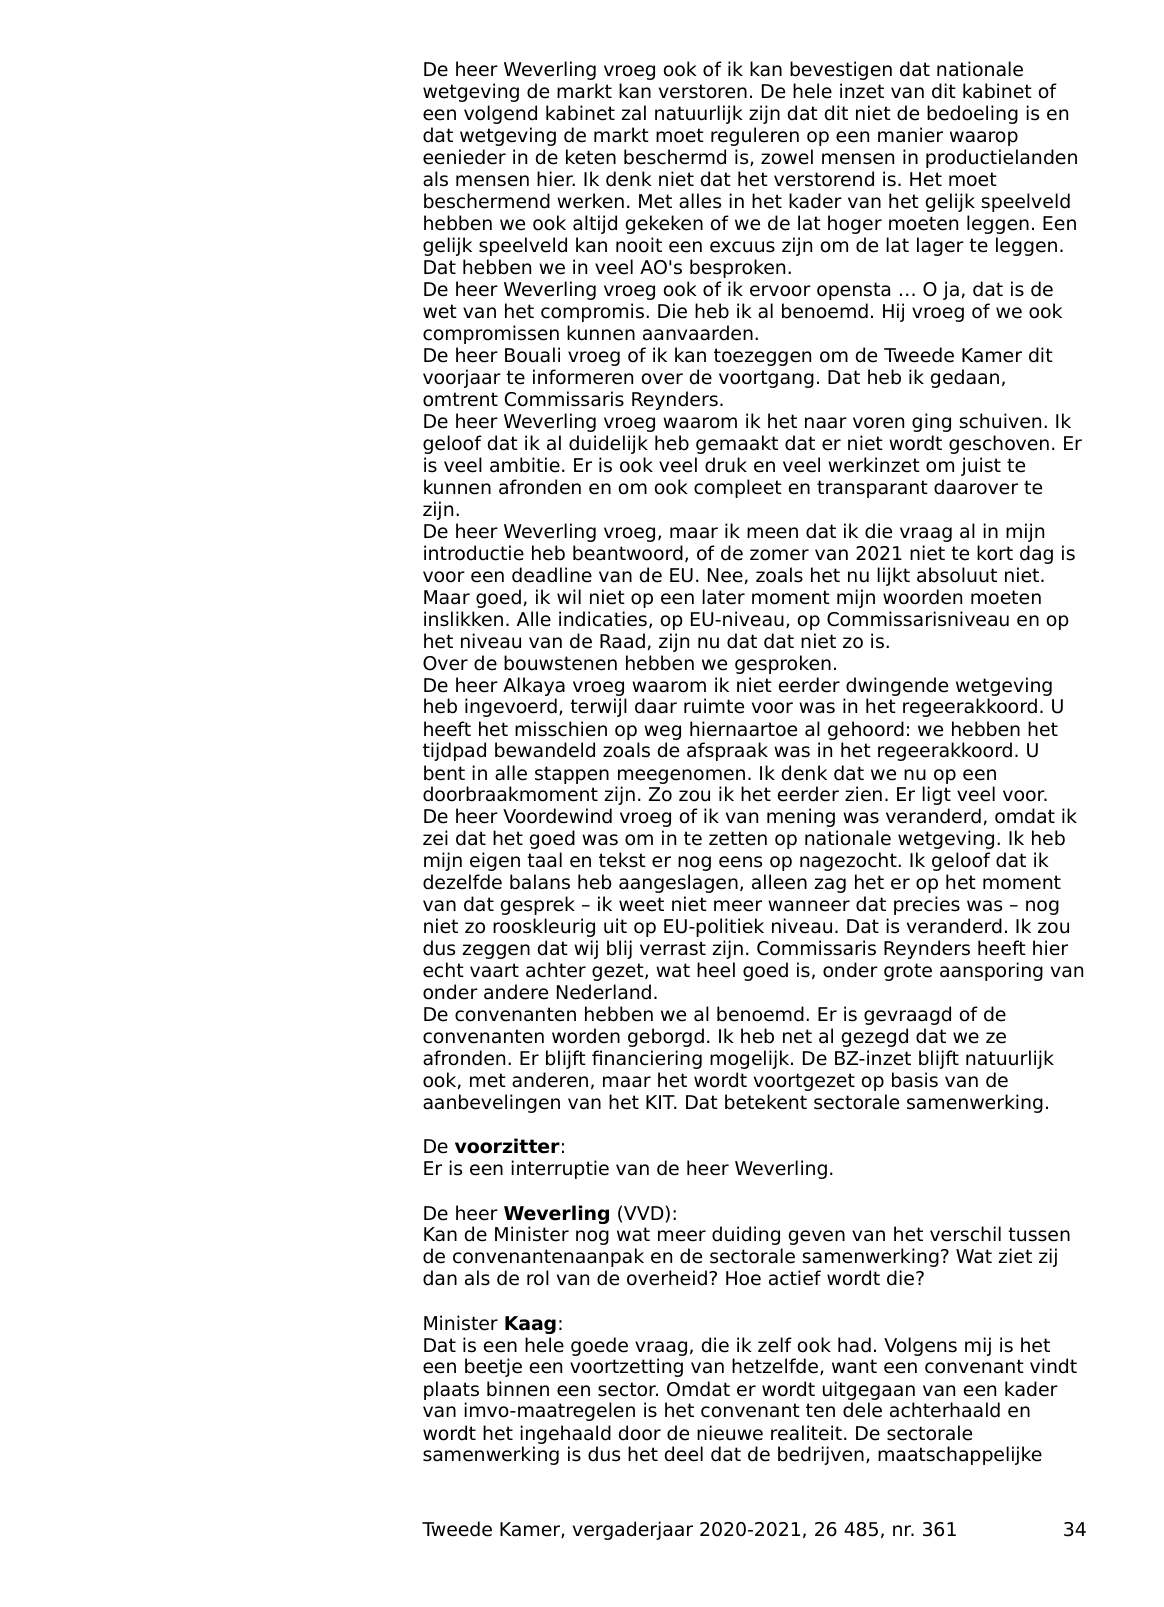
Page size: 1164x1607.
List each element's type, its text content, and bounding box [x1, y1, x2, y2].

text De heer Weverling vroeg, maar ik meen dat ik die vraag al in mijn introductie heb beantwoord, of de zomer van 2021 niet te kort dag is voor een deadline van de EU. Nee, zoals het nu lijkt absoluut niet. Maar goed, ik wil niet op een later moment mijn woorden moeten inslikken. Alle indicaties, op EU-niveau, op Commissarisniveau en op het niveau van de Raad, zijn nu dat dat niet zo is. [422, 521, 1087, 652]
text Over de bouwstenen hebben we gesproken. [422, 652, 1087, 674]
text Er is een interruptie van de heer Weverling. [422, 1158, 1087, 1180]
text De heer Weverling (VVD): [422, 1202, 1087, 1224]
text Dat is een hele goede vraag, die ik zelf ook had. Volgens mij is het een beetje een voortzetting van hetzelfde, want een convenant vindt plaats binnen een sector. Omdat er wordt uitgegaan van een kader van imvo-maatregelen is het convenant ten dele achterhaald en wordt het ingehaald door de nieuwe realiteit. De sectorale samenwerking is dus het deel dat de bedrijven, maatschappelijke [422, 1334, 1087, 1466]
text Kan de Minister nog wat meer duiding geven van het verschil tussen de convenantenaanpak en de sectorale samenwerking? Wat ziet zij dan als de rol van de overheid? Hoe actief wordt die? [422, 1224, 1087, 1290]
text De heer Bouali vroeg of ik kan toezeggen om de Tweede Kamer dit voorjaar te informeren over de voortgang. Dat heb ik gedaan, omtrent Commissaris Reynders. [422, 345, 1087, 411]
text De heer Alkaya vroeg waarom ik niet eerder dwingende wetgeving heb ingevoerd, terwijl daar ruimte voor was in het regeerakkoord. U heeft het misschien op weg hiernaartoe al gehoord: we hebben het tijdpad bewandeld zoals de afspraak was in het regeerakkoord. U bent in alle stappen meegenomen. Ik denk dat we nu op een doorbraakmoment zijn. Zo zou ik het eerder zien. Er ligt veel voor. [422, 674, 1087, 806]
text De convenanten hebben we al benoemd. Er is gevraagd of de convenanten worden geborgd. Ik heb net al gezegd dat we ze afronden. Er blijft financiering mogelijk. De BZ-inzet blijft natuurlijk ook, met anderen, maar het wordt voortgezet op basis van de aanbevelingen van het KIT. Dat betekent sectorale samenwerking. [422, 1004, 1087, 1114]
text Minister Kaag: [422, 1312, 1087, 1334]
text De heer Weverling vroeg waarom ik het naar voren ging schuiven. Ik geloof dat ik al duidelijk heb gemaakt dat er niet wordt geschoven. Er is veel ambitie. Er is ook veel druk en veel werkinzet om juist te kunnen afronden en om ook compleet en transparant daarover te zijn. [422, 411, 1087, 521]
text De heer Voordewind vroeg of ik van mening was veranderd, omdat ik zei dat het goed was om in te zetten op nationale wetgeving. Ik heb mijn eigen taal en tekst er nog eens op nagezocht. Ik geloof dat ik dezelfde balans heb aangeslagen, alleen zag het er op het moment van dat gesprek – ik weet niet meer wanneer dat precies was – nog niet zo rooskleurig uit op EU-politiek niveau. Dat is veranderd. Ik zou dus zeggen dat wij blij verrast zijn. Commissaris Reynders heeft hier echt vaart achter gezet, wat heel goed is, onder grote aansporing van onder andere Nederland. [422, 806, 1087, 1004]
text De voorzitter: [422, 1136, 1087, 1158]
text De heer Weverling vroeg ook of ik kan bevestigen dat nationale wetgeving de markt kan verstoren. De hele inzet van dit kabinet of een volgend kabinet zal natuurlijk zijn dat dit niet de bedoeling is en dat wetgeving de markt moet reguleren op een manier waarop eenieder in de keten beschermd is, zowel mensen in productielanden als mensen hier. Ik denk niet dat het verstorend is. Het moet beschermend werken. Met alles in het kader van het gelijk speelveld hebben we ook altijd gekeken of we de lat hoger moeten leggen. Een gelijk speelveld kan nooit een excuus zijn om de lat lager te leggen. Dat hebben we in veel AO's besproken. [422, 59, 1087, 279]
text De heer Weverling vroeg ook of ik ervoor opensta … O ja, dat is de wet van het compromis. Die heb ik al benoemd. Hij vroeg of we ook compromissen kunnen aanvaarden. [422, 279, 1087, 345]
